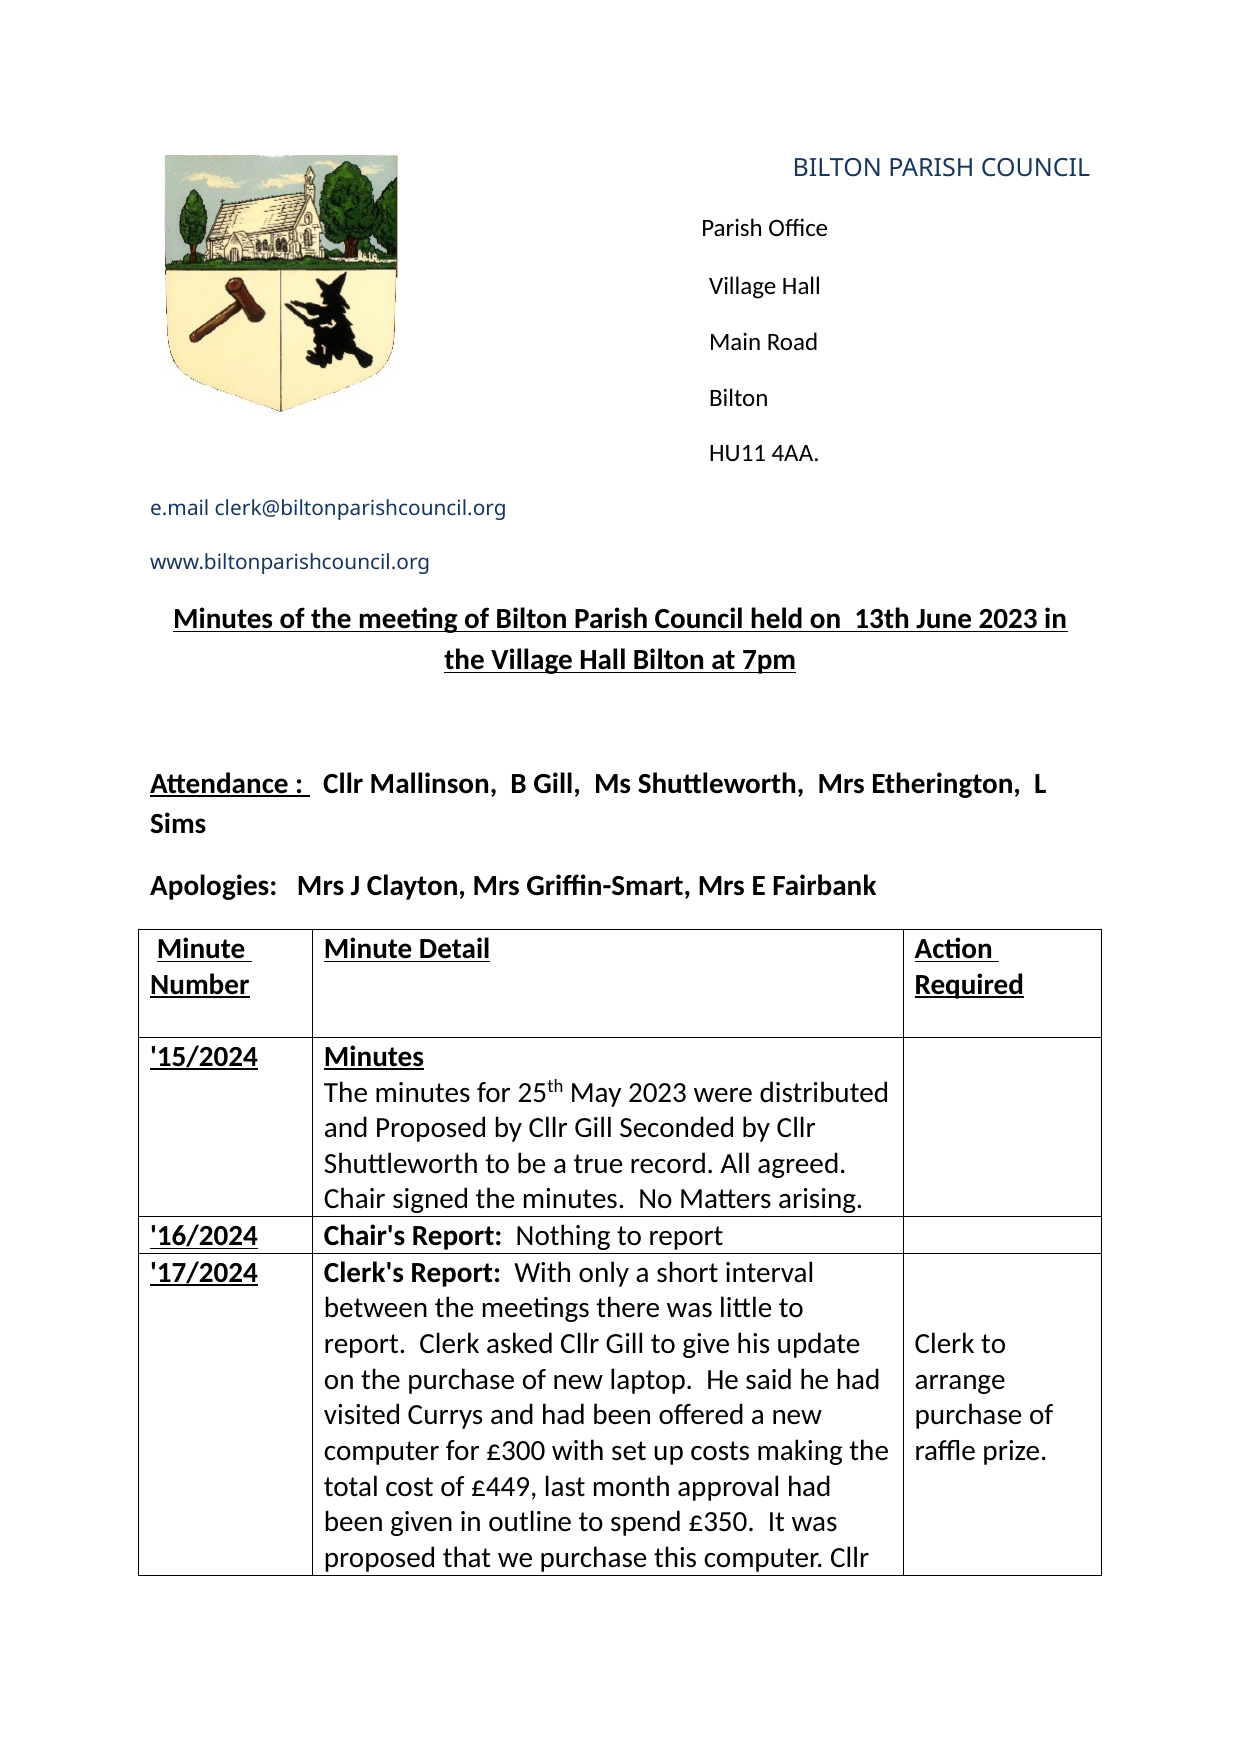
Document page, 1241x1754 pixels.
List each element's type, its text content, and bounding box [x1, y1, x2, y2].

text Apologies: Mrs J Clayton, Mrs Griffin-Smart, Mrs E Fairbank [150, 867, 1090, 903]
text BILTON PARISH COUNCIL [150, 150, 1090, 184]
table_cell Minutes The minutes for 25th May 2023 were distributed and Proposed by Cllr Gill Seconded by Cllr Shuttleworth to be a true record. All agreed. Chair signed the minutes. No Matters arising. [313, 1038, 903, 1216]
table_cell '17/2024 [139, 1254, 312, 1574]
text www.biltonparishcouncil.org [150, 547, 1090, 575]
table_header Action Required [904, 930, 1101, 1037]
text HU11 4AA. [150, 437, 1090, 468]
table_cell Clerk to arrange purchase of raffle prize. [904, 1254, 1101, 1574]
table_cell Chair's Report: Nothing to report [313, 1217, 903, 1253]
text [150, 210, 164, 244]
text [150, 270, 164, 301]
text Bilton [398, 382, 1090, 412]
text Minutes of the meeting of Bilton Parish Council held on 13th June 2023 in the Village Hall Bilton at 7pm [150, 600, 1090, 677]
text [150, 326, 164, 356]
table_cell '15/2024 [139, 1038, 312, 1216]
text e.mail clerk@biltonparishcouncil.org [150, 493, 1090, 522]
text [150, 382, 164, 412]
text Parish Office [398, 210, 1090, 244]
table_header Minute Number [139, 930, 312, 1037]
text Village Hall [398, 270, 1090, 301]
table_cell [904, 1038, 1101, 1216]
text Attendance : Cllr Mallinson, B Gill, Ms Shuttleworth, Mrs Etherington, L Sims [150, 765, 1090, 841]
table_header Minute Detail [313, 930, 903, 1037]
text Main Road [398, 326, 1090, 356]
table_cell [904, 1217, 1101, 1253]
table_cell Clerk's Report: With only a short interval between the meetings there was little to report. Clerk asked Cllr Gill to give his update on the purchase of new laptop. He said he had visited Currys and had been offered a new computer for £300 with set up costs making the total cost of £449, last month approval had been given in outline to spend £350. It was proposed that we purchase this computer. Cllr [313, 1254, 903, 1574]
table_cell '16/2024 [139, 1217, 312, 1253]
